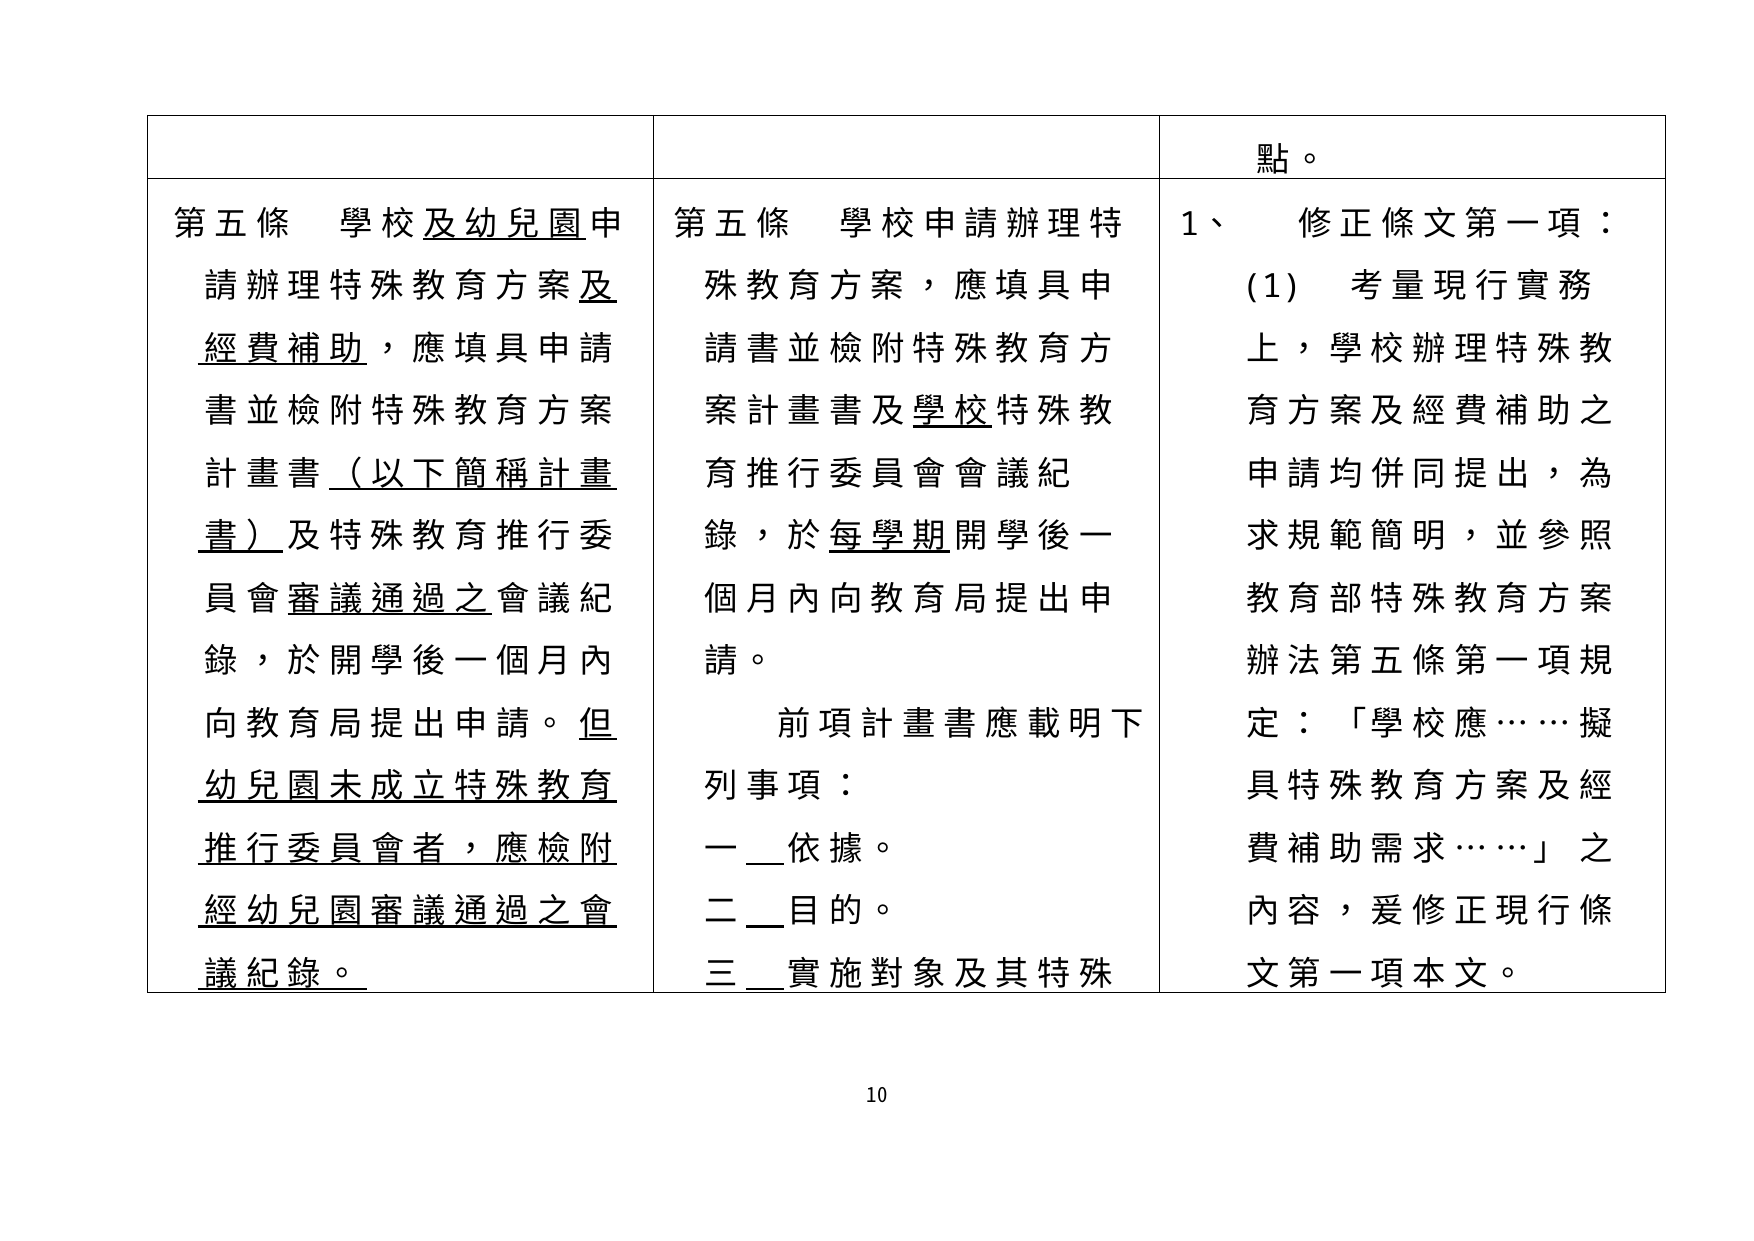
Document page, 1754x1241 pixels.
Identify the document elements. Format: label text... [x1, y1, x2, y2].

table_cell 修正條文第一項： 配合修正條文第三條增列幼兒園為適用對象，及參考教育部特殊教育方案辦法第三條規定之內容，修正現行條文第一項本文。 另考量現行條文第一項但書所定父母、監護人均為民法所定法定代理人（參照民法第一千零八十六條及第一千零九十八條），又參照本法第二十條第一項規定:「幼兒園及各級學校應主動或依申請發掘具特殊教育需求之幼兒及學生，經成年學生、學生或幼兒之法定代理人或實際照顧者同意，……予以安置，並提供特殊教育及相關服務措施。」之內容，將現行條文第一項但書所定「父母、監護人」修正為「法定代理人」，並增訂「實際照顧者」為放棄安置之同意權人，以符實需。 修正條文第二項及第三項： 現行條文第二項係分別規定本辦法所定特殊教育方案之範圍及辦理方式，規範事項有所不同，爰將現行條文第二項後段移列為修正條文第三項，以資明確，並酌作文字修正。 考量現行實務上身心障礙及資賦優異學生均有實施特殊教育方案之需求，爰於修正條文第二項明定，以資明確，並配合修正條文第三條增列幼兒園為適用對象，酌作內容修正。另刪除「多元資優教育方案」之理由同修正條文第一條說明第二點。 [1160, 116, 1665, 178]
table_cell 修正條文第一項： 考量現行實務上，學校辦理特殊教育方案及經費補助之申請均併同提出，為求規範簡明，並參照教育部特殊教育方案辦法第五條第一項規定：「學校應……擬具特殊教育方案及經費補助需求……」之內容，爰修正現行條文第一項本文。 配合修正條文第三條增列幼兒園為適用對象，並考量本法第十五條第一項及臺北市高級中等以下學校特殊教育推行委員會設置辦法第八條規定，均未強制幼兒園成立特殊教育推行委員會（以下簡稱特推會），為避免幼兒園因未成立特推會致無法提出經特推會審議通過之會議紀錄，爰於第一項增訂但書明定幼兒園未成立特推會者，應改以經幼兒園審議通過之會議紀錄代之；該會議至少應有園長、特殊教育方案實施對象之幼兒之教保服務人員及該幼兒之法定代理人或實際照顧者參與。 修正條文第二項： 依行政院現行法制體例，法規款次應於數字右方加具頓號，再接續規定內容，爰於現行條文第二項各款款次後加具頓號。 考量現行條文第二項第四款所定「服務內容」未臻明確，爰依本法第三十八條第一項規定：「學校及幼兒園應依身心障礙學生及幼兒之教育需求，提供下列支持服務」修正現行條文第二項第四款所定「服務內容」為「支持服務內容」；又考量現行條文第二項第五款與教育部特殊教育方案辦法第六條第一項第五款所定「師資、人力資源及行政支持。」內涵相同，爰參照上開辦法，修正現行條文第二項第五款規定。 修正條文第三項：考量修正條文第一項本文增訂申請經費補助之規定，復審酌現行條文第十二條所定身心障礙學生特殊教育方案之經費補助，準用現行條文第六條第二項之補助項目規定，爰將現行條文第六條第二項移列至修正條文第三項，並依修正條文第四條第二項規定，擴大適用對象。另依行政院現行法制體例，於各款款次後加具頓號。 現行條文第三項項次遞改為修正條文第四項，並配合修正條文第三條增列幼兒園為適用對象，酌作內容修正。 配合修正條文第六條第三款所定，學校或幼兒園經教育局通知限期補正，屆期未補正或補正不全，為駁回申請之事由，爰於本條增訂第五項，明定第一項之申請案件有應補正事項者，教育局應書面通知申請之學校或幼兒園限期補正，以資明確。 [1160, 179, 1665, 992]
table_cell 第五條 學校申請辦理特殊教育方案，應填具申請書並檢附特殊教育方案計畫書及學校特殊教育推行委員會會議紀錄，於每學期開學後一個月內向教育局提出申請。 前項計畫書應載明下列事項： 一 依據。 二 目的。 三 實施對象及其特殊教育需求評估說明。 四 辦理方式及內容（包含課程、教學、輔導及服務內容）。 五 師資、人力資源及職掌。 六 辦理期程、進度及時間。 七 經費概算及來源。 八 預期成效。 每一特殊教育方案以服務八名學生為原則。 [1148, 179, 1159, 992]
table_cell 第五條 學校及幼兒園申請辦理特殊教育方案及經費補助，應填具申請書並檢附特殊教育方案計畫書（以下簡稱計畫書）及特殊教育推行委員會審議通過之會議紀錄，於開學後一個月內向教育局提出申請。但幼兒園未成立特殊教育推行委員會者，應檢附經幼兒園審議通過之會議紀錄。 前項計畫書應載明下列事項： 一、依據。 二、目的。 三、實施對象及其特殊教育需求評估說明。 四、辦理方式及內容（包含課程、教學、輔導及支持服務內容）。 五、師資、人力資源及行政支持。 六、辦理期程、進度及時間。 七、經費概算及來源。 八、預期成效。 第一項補助項目如下： 一、授課人員鐘點費。 二、專家學者出席費。 三、辦公（事務）用品費。 四、雜支。 每一特殊教育方案以服務八名學生或幼兒為原則。 第一項申請案件，有應補正事項者，教育局應書面通知申請人限期補正。 [642, 179, 653, 992]
table_cell [654, 116, 1159, 178]
table_cell [148, 116, 653, 178]
table_cell 第五條 學校申請辦理特殊教育方案，應填具申請書並檢附特殊教育方案計畫書及學校特殊教育推行委員會會議紀錄，於每學期開學後一個月內向教育局提出申請。 前項計畫書應載明下列事項： 一 依據。 二 目的。 三 實施對象及其特殊教育需求評估說明。 四 辦理方式及內容（包含課程、教學、輔導及服務內容）。 五 師資、人力資源及職掌。 六 辦理期程、進度及時間。 七 經費概算及來源。 八 預期成效。 每一特殊教育方案以服務八名學生為原則。 [654, 179, 696, 992]
table_cell 第五條 學校及幼兒園申請辦理特殊教育方案及經費補助，應填具申請書並檢附特殊教育方案計畫書（以下簡稱計畫書）及特殊教育推行委員會審議通過之會議紀錄，於開學後一個月內向教育局提出申請。但幼兒園未成立特殊教育推行委員會者，應檢附經幼兒園審議通過之會議紀錄。 前項計畫書應載明下列事項： 一、依據。 二、目的。 三、實施對象及其特殊教育需求評估說明。 四、辦理方式及內容（包含課程、教學、輔導及支持服務內容）。 五、師資、人力資源及行政支持。 六、辦理期程、進度及時間。 七、經費概算及來源。 八、預期成效。 第一項補助項目如下： 一、授課人員鐘點費。 二、專家學者出席費。 三、辦公（事務）用品費。 四、雜支。 每一特殊教育方案以服務八名學生或幼兒為原則。 第一項申請案件，有應補正事項者，教育局應書面通知申請人限期補正。 [148, 179, 159, 992]
